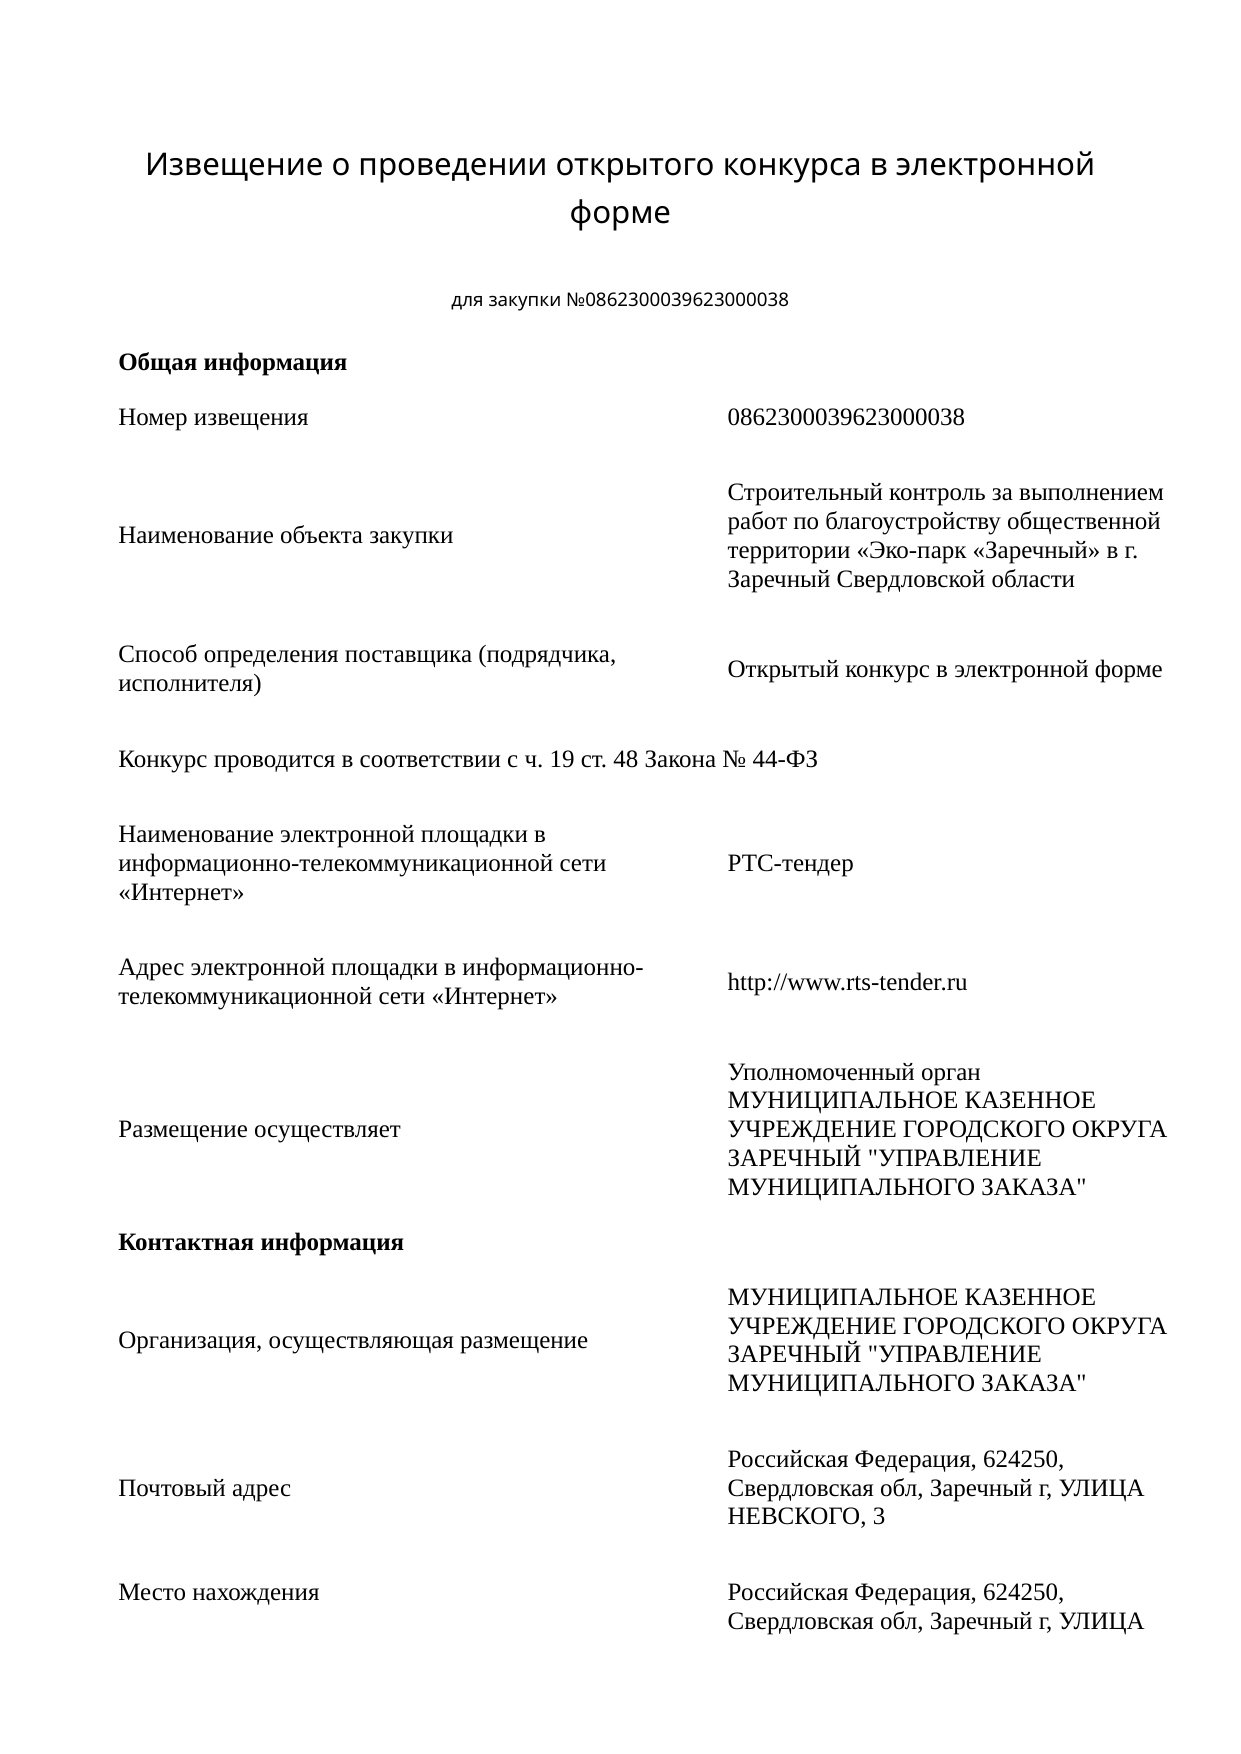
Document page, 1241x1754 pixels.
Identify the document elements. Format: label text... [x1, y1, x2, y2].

table_header [728, 339, 1192, 344]
table_cell МУНИЦИПАЛЬНОЕ КАЗЕННОЕ УЧРЕЖДЕНИЕ ГОРОДСКОГО ОКРУГА ЗАРЕЧНЫЙ "УПРАВЛЕНИЕ МУНИЦИПАЛЬНОГО ЗАКАЗА" [728, 1259, 1192, 1421]
table_cell Российская Федерация, 624250, Свердловская обл, Заречный г, УЛИЦА НЕВСКОГО, 3 [728, 1421, 1192, 1554]
table_cell Открытый конкурс в электронной форме [728, 616, 1192, 720]
table_cell Уполномоченный орган МУНИЦИПАЛЬНОЕ КАЗЕННОЕ УЧРЕЖДЕНИЕ ГОРОДСКОГО ОКРУГА ЗАРЕЧНЫЙ "УПРАВЛЕНИЕ МУНИЦИПАЛЬНОГО ЗАКАЗА" [728, 1034, 1192, 1224]
table_cell Организация, осуществляющая размещение [118, 1259, 727, 1421]
table_cell 0862300039623000038 [728, 379, 1192, 454]
table_cell Место нахождения [118, 1554, 727, 1634]
table_cell Наименование объекта закупки [118, 454, 727, 616]
table_cell Наименование электронной площадки в информационно-телекоммуникационной сети «Интернет» [118, 796, 727, 929]
table_cell Контактная информация [118, 1224, 727, 1259]
table_cell Номер извещения [118, 379, 727, 454]
table_cell [728, 1224, 1192, 1259]
table_cell Размещение осуществляет [118, 1034, 727, 1224]
table_cell Почтовый адрес [118, 1421, 727, 1554]
table_cell http://www.rts-tender.ru [728, 929, 1192, 1033]
table_cell [728, 344, 1192, 378]
table_cell Российская Федерация, 624250, Свердловская обл, Заречный г, УЛИЦА [728, 1554, 1192, 1634]
table_cell Адрес электронной площадки в информационно-телекоммуникационной сети «Интернет» [118, 929, 727, 1033]
text Извещение о проведении открытого конкурса в электронной форме [118, 142, 1122, 233]
table_cell Общая информация [118, 344, 727, 378]
table_cell РТС-тендер [728, 796, 1192, 929]
table_cell Конкурс проводится в соответствии с ч. 19 ст. 48 Закона № 44-ФЗ [118, 720, 1192, 796]
table_header [118, 339, 727, 344]
text для закупки №0862300039623000038 [118, 286, 1122, 312]
table_cell Способ определения поставщика (подрядчика, исполнителя) [118, 616, 727, 720]
table_cell Строительный контроль за выполнением работ по благоустройству общественной территории «Эко-парк «Заречный» в г. Заречный Свердловской области [728, 454, 1192, 616]
